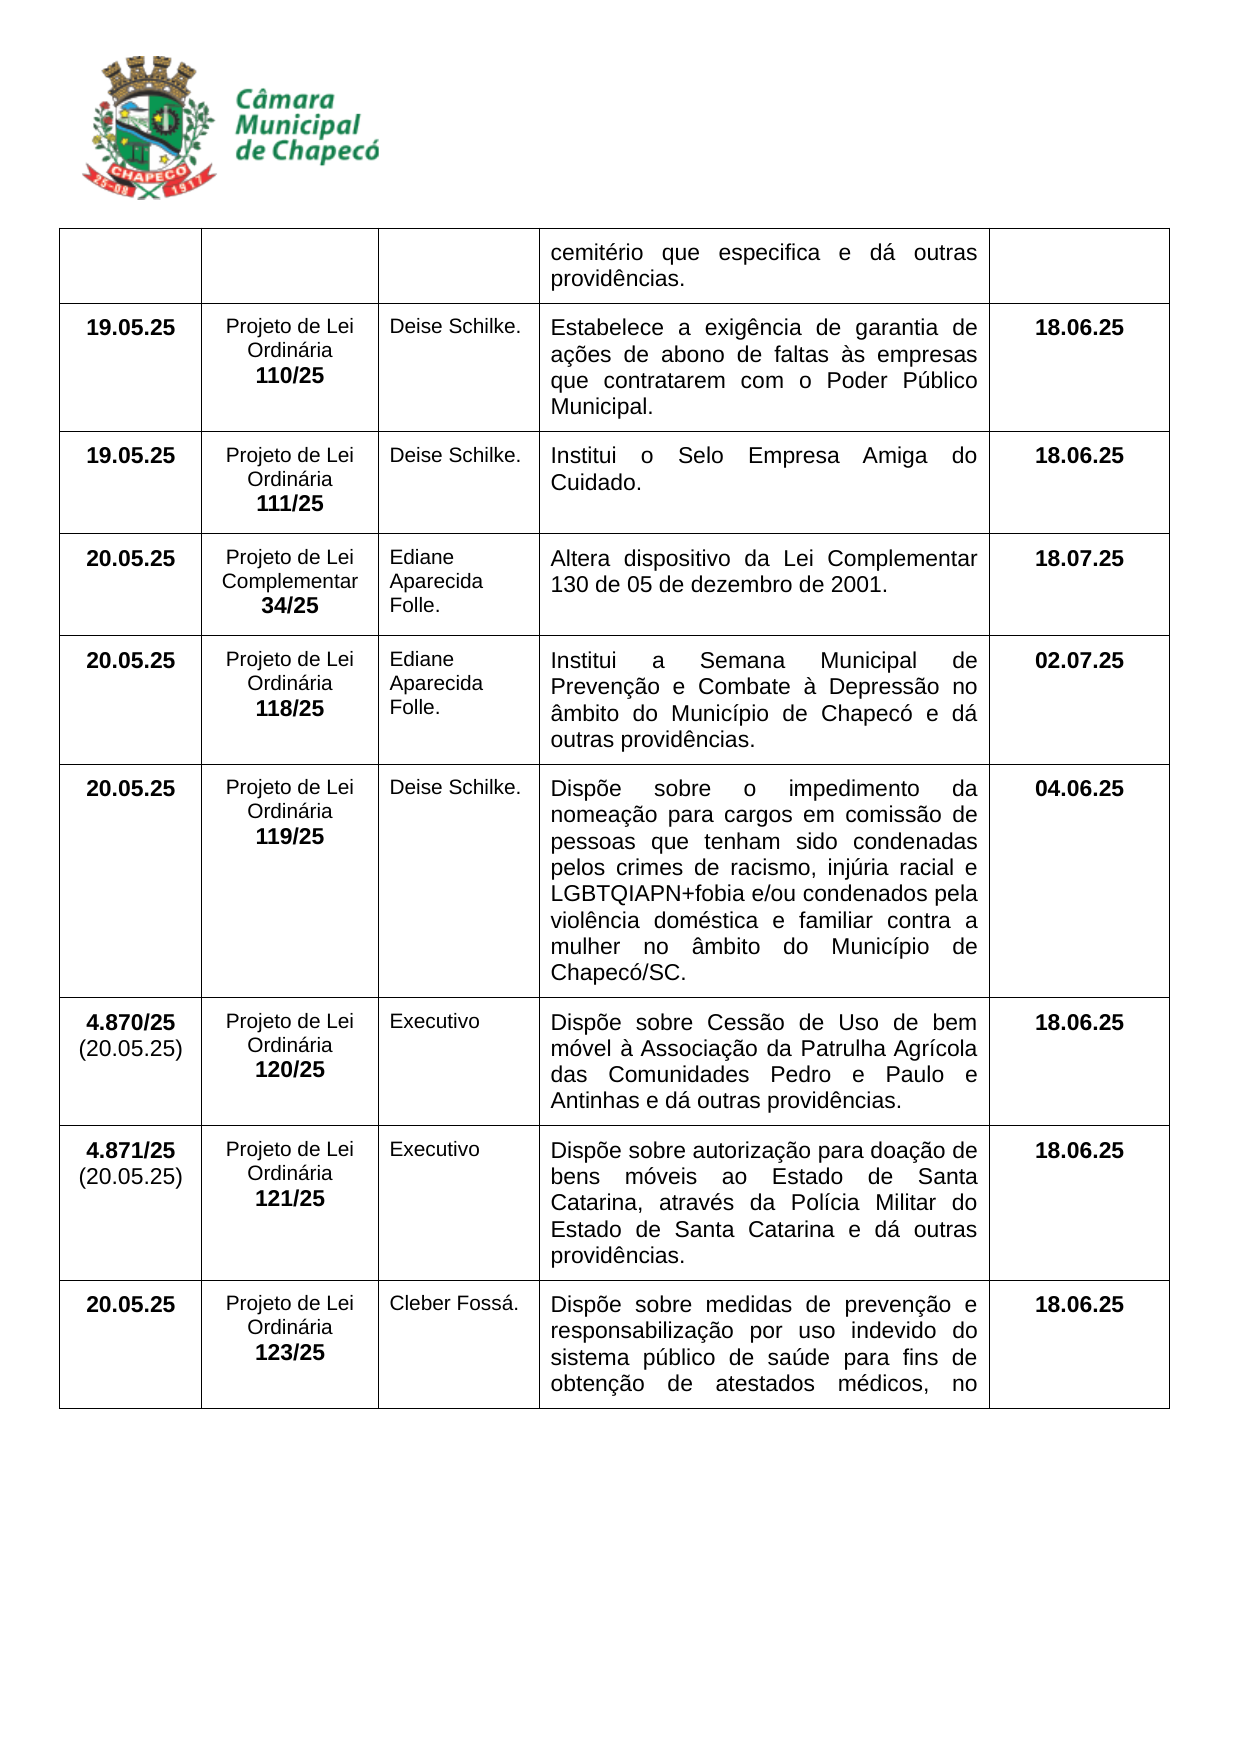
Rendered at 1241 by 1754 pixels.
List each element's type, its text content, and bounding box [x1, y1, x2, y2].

table_cell Projeto de Lei Ordinária 118/25 [202, 636, 378, 763]
table_cell Projeto de Lei Ordinária 120/25 [202, 998, 378, 1125]
table_cell 20.05.25 [60, 534, 201, 635]
table_cell 20.05.25 [60, 636, 201, 763]
table_cell 18.06.25 [990, 1126, 1169, 1279]
picture [81, 56, 379, 200]
table_cell 4.870/25 (20.05.25) [60, 998, 201, 1125]
table_cell Projeto de Lei Ordinária 123/25 [202, 1281, 378, 1408]
table_cell Projeto de Lei Ordinária 119/25 [202, 765, 378, 997]
table_cell 19.05.25 [60, 432, 201, 533]
table_cell Executivo [379, 1126, 539, 1279]
table_cell Projeto de Lei Complementar 34/25 [202, 534, 378, 635]
table_cell Dispõe sobre autorização para doação de bens móveis ao Estado de Santa Catarina, através da Polícia Militar do Estado de Santa Catarina e dá outras providências. [540, 1126, 989, 1279]
table_cell Deise Schilke. [379, 765, 539, 997]
table_cell [202, 229, 378, 303]
table_cell Institui o Selo Empresa Amiga do Cuidado. [540, 432, 989, 533]
table_cell 18.06.25 [990, 432, 1169, 533]
table_cell [60, 229, 201, 303]
table_cell Projeto de Lei Ordinária 111/25 [202, 432, 378, 533]
table_cell Dispõe sobre o impedimento da nomeação para cargos em comissão de pessoas que tenham sido condenadas pelos crimes de racismo, injúria racial e LGBTQIAPN+fobia e/ou condenados pela violência doméstica e familiar contra a mulher no âmbito do Município de Chapecó/SC. [540, 765, 989, 997]
table_cell 04.06.25 [990, 765, 1169, 997]
table_cell Ediane Aparecida Folle. [379, 534, 539, 635]
table_cell [990, 229, 1169, 303]
table_cell 18.06.25 [990, 998, 1169, 1125]
table_cell 20.05.25 [60, 1281, 201, 1408]
table_cell 19.05.25 [60, 304, 201, 431]
table_cell Ediane Aparecida Folle. [379, 636, 539, 763]
table_cell 4.871/25 (20.05.25) [60, 1126, 201, 1279]
table_cell 20.05.25 [60, 765, 201, 997]
table_cell Estabelece a exigência de garantia de ações de abono de faltas às empresas que contratarem com o Poder Público Municipal. [540, 304, 989, 431]
table_cell Deise Schilke. [379, 304, 539, 431]
table_cell Deise Schilke. [379, 432, 539, 533]
table_cell [379, 229, 539, 303]
table_cell Altera dispositivo da Lei Complementar 130 de 05 de dezembro de 2001. [540, 534, 989, 635]
table_cell Projeto de Lei Ordinária 121/25 [202, 1126, 378, 1279]
table_cell cemitério que especifica e dá outras providências. [540, 229, 989, 303]
table_cell Dispõe sobre medidas de prevenção e responsabilização por uso indevido do sistema público de saúde para fins de obtenção de atestados médicos, no [540, 1281, 989, 1408]
table_cell 02.07.25 [990, 636, 1169, 763]
table_cell 18.06.25 [990, 1281, 1169, 1408]
table_cell Executivo [379, 998, 539, 1125]
table_cell Cleber Fossá. [379, 1281, 539, 1408]
table_cell Institui a Semana Municipal de Prevenção e Combate à Depressão no âmbito do Município de Chapecó e dá outras providências. [540, 636, 989, 763]
table_cell Projeto de Lei Ordinária 110/25 [202, 304, 378, 431]
table_cell Dispõe sobre Cessão de Uso de bem móvel à Associação da Patrulha Agrícola das Comunidades Pedro e Paulo e Antinhas e dá outras providências. [540, 998, 989, 1125]
table_cell 18.07.25 [990, 534, 1169, 635]
table_cell 18.06.25 [990, 304, 1169, 431]
